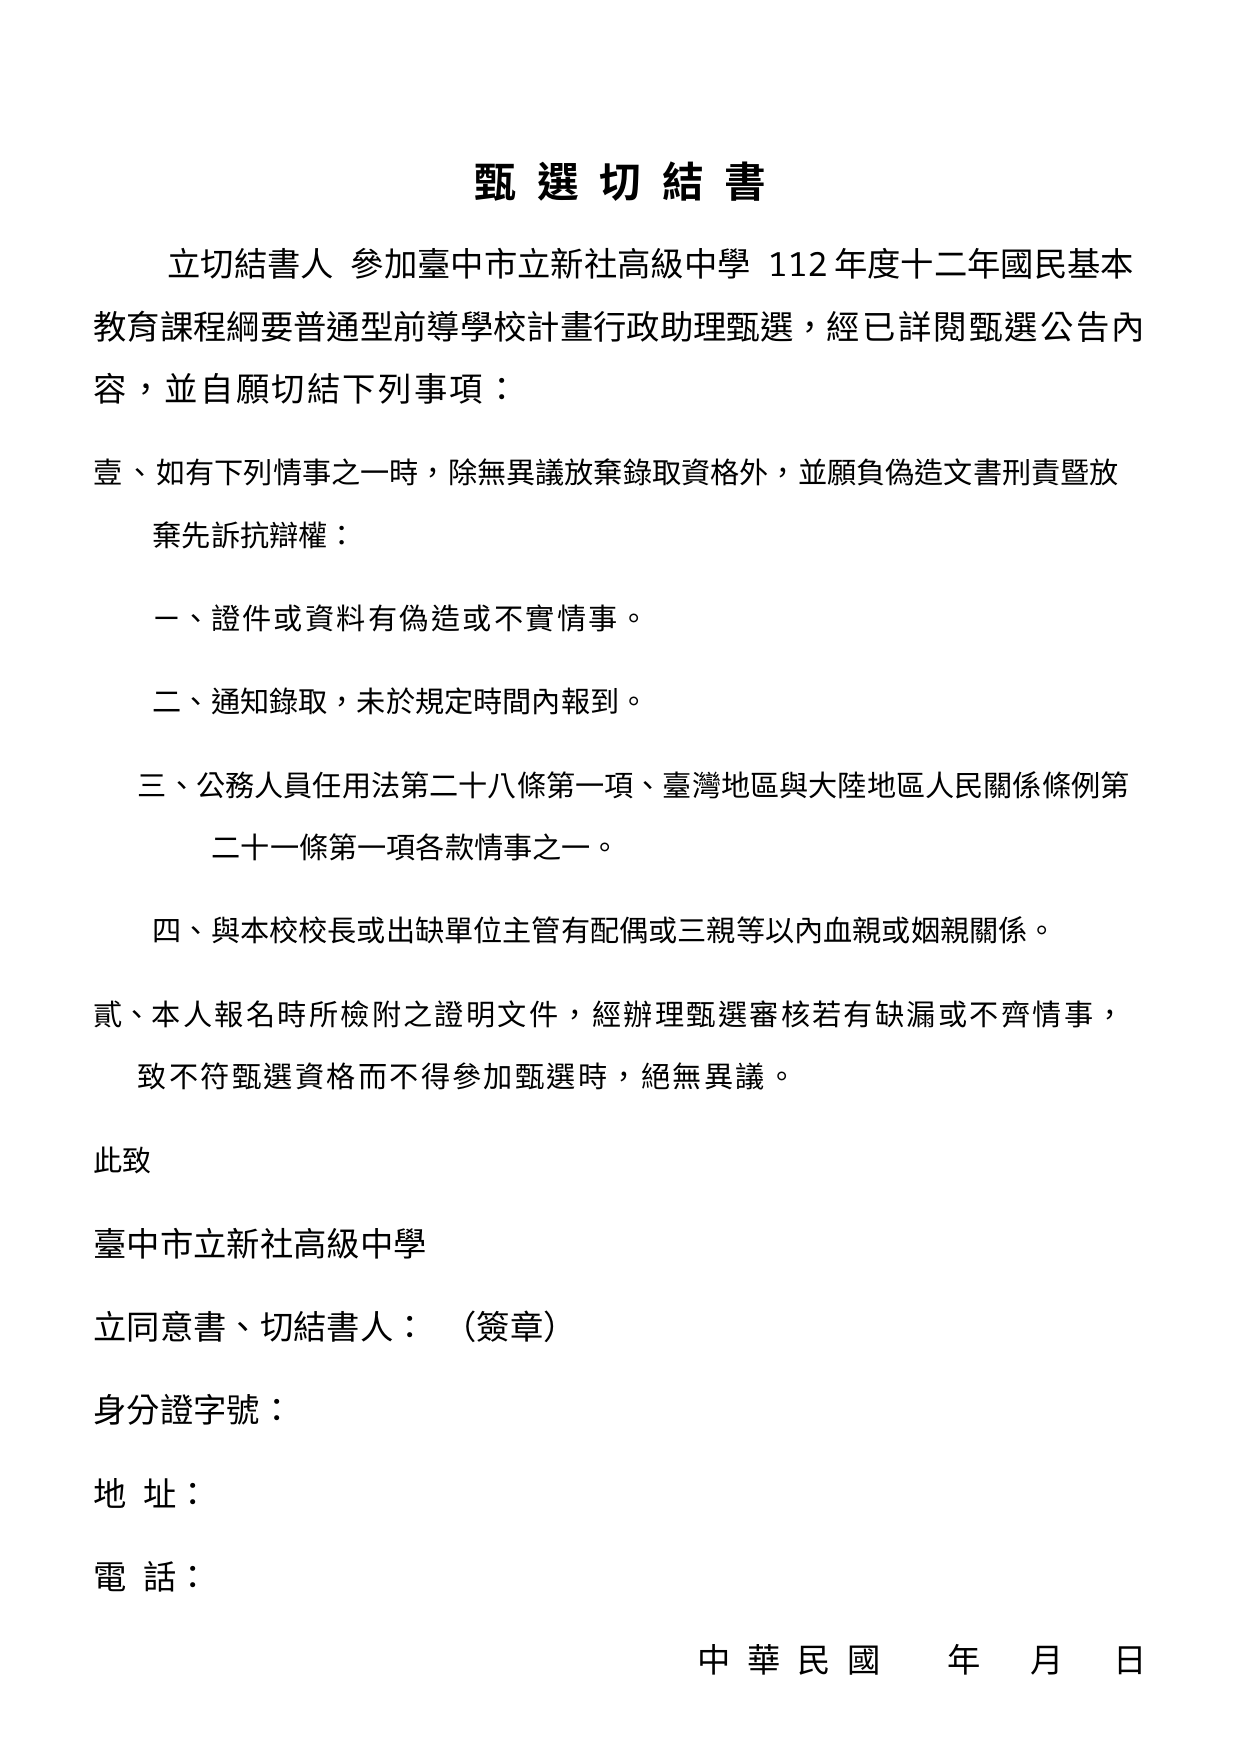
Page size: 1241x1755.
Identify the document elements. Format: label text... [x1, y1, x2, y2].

text 中 華 民 國 年 月 日 [93, 1617, 1147, 1679]
text 四、與本校校長或出缺單位主管有配偶或三親等以內血親或姻親關係。 [152, 887, 1147, 950]
text 貳、本人報名時所檢附之證明文件，經辦理甄選審核若有缺漏或不齊情事，致不符甄選資格而不得參加甄選時，絕無異議。 [93, 971, 1147, 1096]
text 身分證字號： [93, 1367, 1147, 1429]
text 壹、如有下列情事之一時，除無異議放棄錄取資格外，並願負偽造文書刑責暨放棄先訴抗辯權： [93, 429, 1147, 554]
text 此致 [93, 1117, 1147, 1179]
text 立切結書人 參加臺中市立新社高級中學 112年度十二年國民基本教育課程綱要普通型前導學校計畫行政助理甄選，經已詳閱甄選公告內容，並自願切結下列事項： [93, 221, 1147, 408]
text 立同意書、切結書人： （簽章） [93, 1283, 1147, 1346]
text 三、公務人員任用法第二十八條第一項、臺灣地區與大陸地區人民關係條例第二十一條第一項各款情事之一。 [138, 742, 1147, 867]
text 甄 選 切 結 書 [93, 137, 1147, 200]
text 臺中市立新社高級中學 [93, 1200, 1147, 1262]
text ㄧ、證件或資料有偽造或不實情事。 [152, 575, 1147, 637]
text 電 話： [93, 1533, 1147, 1596]
text 二、通知錄取，未於規定時間內報到。 [152, 658, 1147, 721]
text 地 址： [93, 1450, 1147, 1512]
